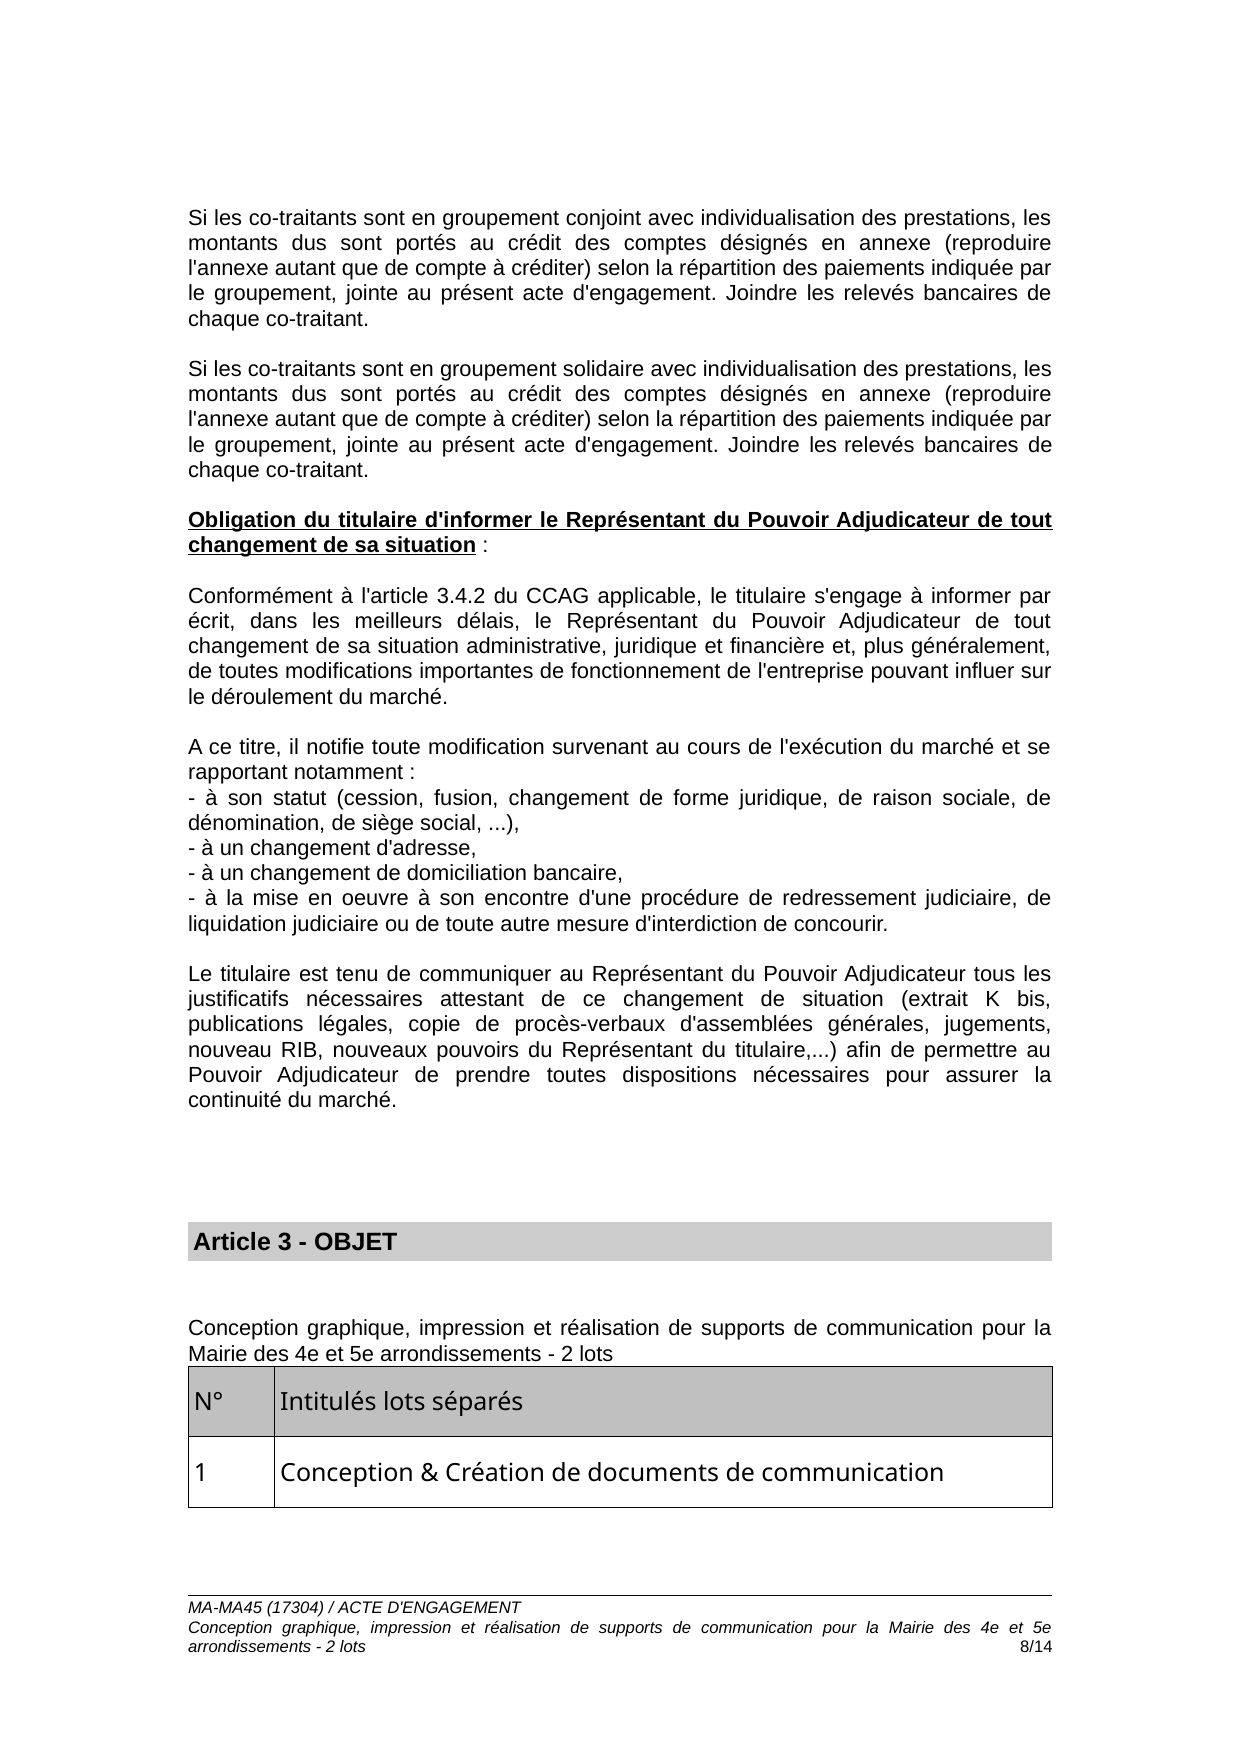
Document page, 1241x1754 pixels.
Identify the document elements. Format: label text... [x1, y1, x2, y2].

table_header N° [189, 1367, 274, 1436]
text Si les co-traitants sont en groupement solidaire avec individualisation des prestations, les montants dus sont portés au crédit des comptes désignés en annexe (reproduire l'annexe autant que de compte à créditer) selon la répartition des paiements indiquée par le groupement, jointe au présent acte d'engagement. Joindre les relevés bancaires de chaque co-traitant. [188, 356, 1052, 482]
text Si les co-traitants sont en groupement conjoint avec individualisation des prestations, les montants dus sont portés au crédit des comptes désignés en annexe (reproduire l'annexe autant que de compte à créditer) selon la répartition des paiements indiquée par le groupement, jointe au présent acte d'engagement. Joindre les relevés bancaires de chaque co-traitant. [188, 204, 1052, 331]
text Obligation du titulaire d'informer le Représentant du Pouvoir Adjudicateur de tout [188, 507, 1052, 529]
text - à un changement de domiciliation bancaire, [188, 860, 1052, 885]
subtitle OBJET [190, 1224, 1050, 1258]
text changement de sa situation : [188, 530, 1052, 557]
text A ce titre, il notifie toute modification survenant au cours de l'exécution du marché et se rapportant notamment : [188, 734, 1052, 784]
text - à un changement d'adresse, [188, 835, 1052, 860]
text Conception graphique, impression et réalisation de supports de communication pour la Mairie des 4e et 5e arrondissements - 2 lots [188, 1315, 1052, 1366]
text - à son statut (cession, fusion, changement de forme juridique, de raison sociale, de dénomination, de siège social, ...), [188, 784, 1052, 835]
table_cell 1 [189, 1437, 274, 1507]
text Conformément à l'article 3.4.2 du CCAG applicable, le titulaire s'engage à informer par écrit, dans les meilleurs délais, le Représentant du Pouvoir Adjudicateur de tout changement de sa situation administrative, juridique et financière et, plus généralement, de toutes modifications importantes de fonctionnement de l'entreprise pouvant influer sur le déroulement du marché. [188, 583, 1052, 709]
text Le titulaire est tenu de communiquer au Représentant du Pouvoir Adjudicateur tous les justificatifs nécessaires attestant de ce changement de situation (extrait K bis, publications légales, copie de procès-verbaux d'assemblées générales, jugements, nouveau RIB, nouveaux pouvoirs du Représentant du titulaire,...) afin de permettre au Pouvoir Adjudicateur de prendre toutes dispositions nécessaires pour assurer la continuité du marché. [188, 961, 1052, 1112]
table_header Intitulés lots séparés [275, 1367, 1052, 1436]
text - à la mise en oeuvre à son encontre d'une procédure de redressement judiciaire, de liquidation judiciaire ou de toute autre mesure d'interdiction de concourir. [188, 885, 1052, 936]
table_cell Conception & Création de documents de communication [275, 1437, 1052, 1507]
